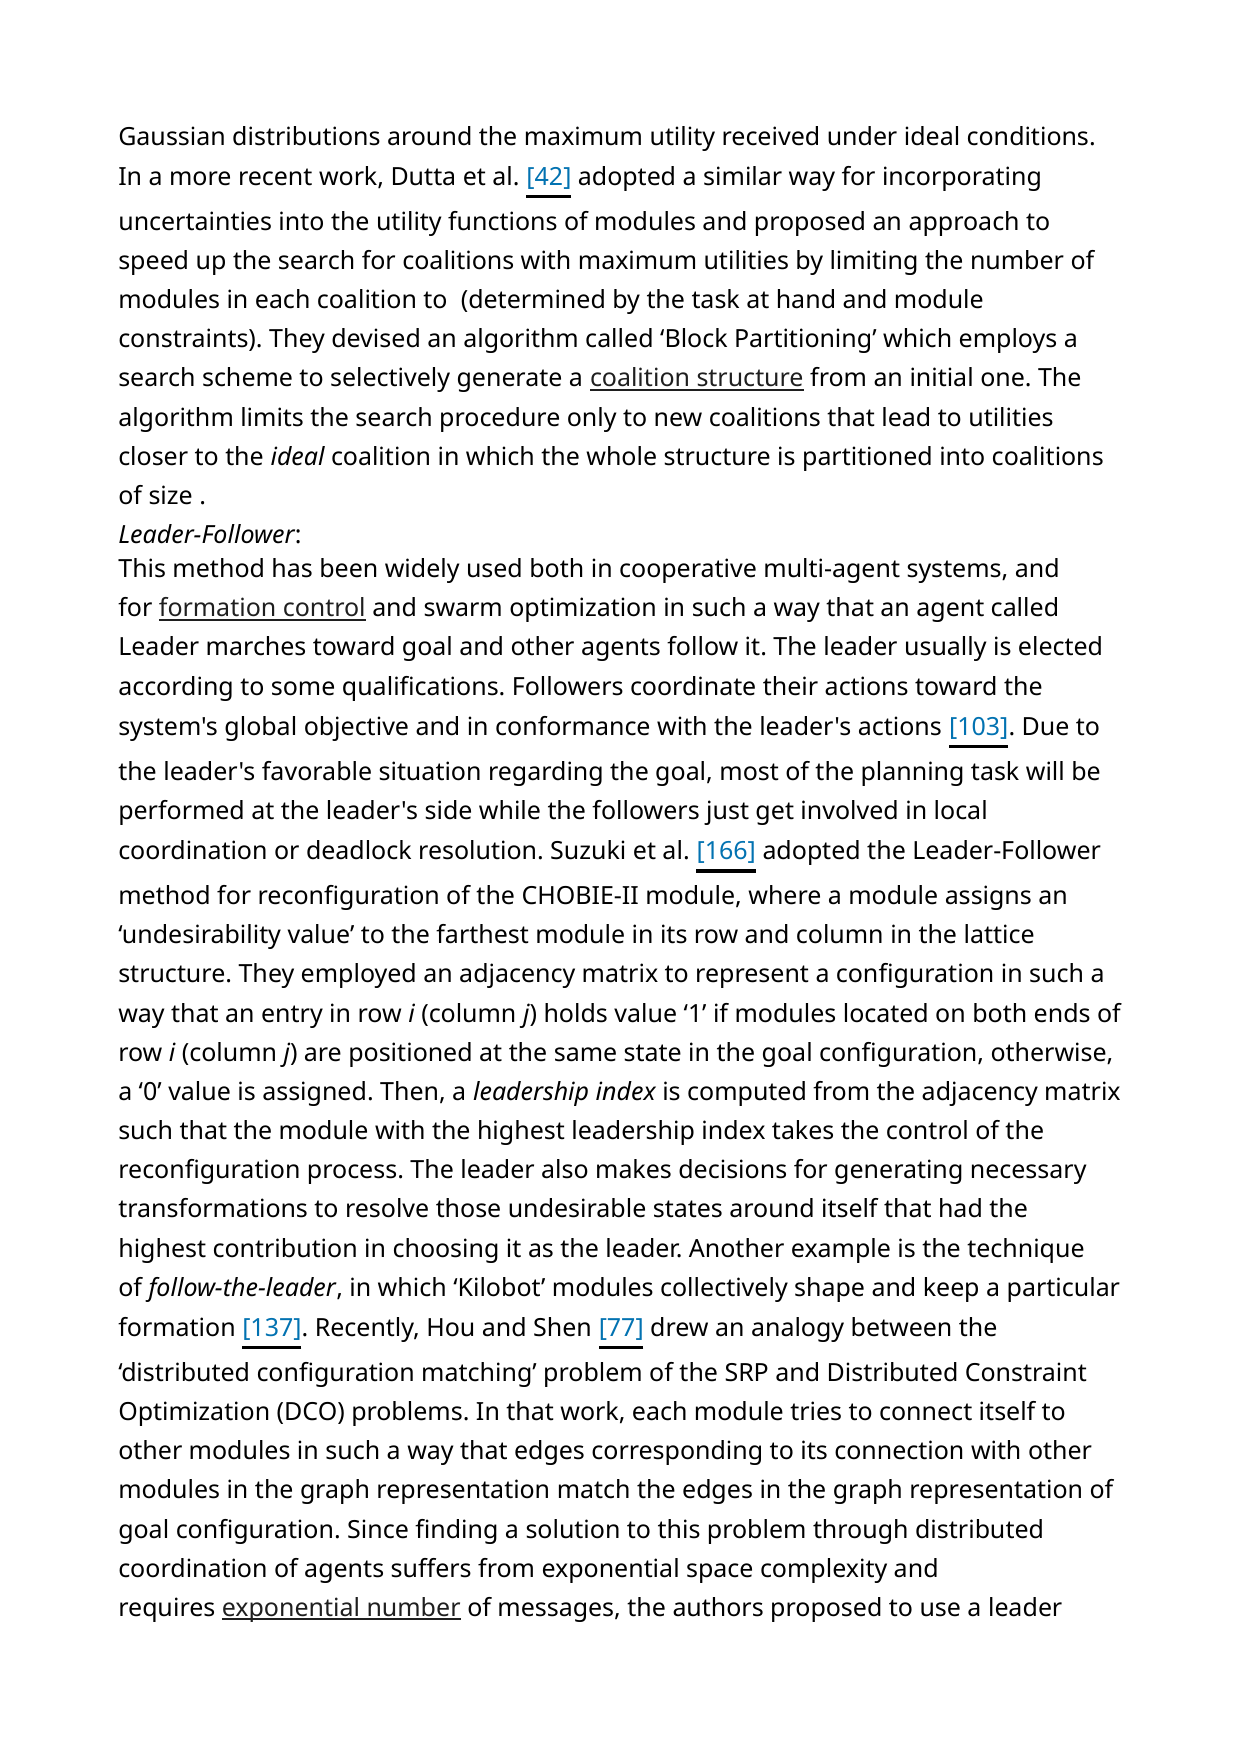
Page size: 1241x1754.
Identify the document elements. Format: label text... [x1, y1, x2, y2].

list This method has been widely used both in cooperative multi-agent systems, and for formation control and swarm optimization in such a way that an agent called Leader marches toward goal and other agents follow it. The leader usually is elected according to some qualifications. Followers coordinate their actions toward the system's global objective and in conformance with the leader's actions [103]. Due to the leader's favorable situation regarding the goal, most of the planning task will be performed at the leader's side while the followers just get involved in local coordination or deadlock resolution. Suzuki et al. [166] adopted the Leader-Follower method for reconfiguration of the CHOBIE-II module, where a module assigns an ‘undesirability value’ to the farthest module in its row and column in the lattice structure. They employed an adjacency matrix to represent a configuration in such a way that an entry in row i (column j) holds value ‘1’ if modules located on both ends of row i (column j) are positioned at the same state in the goal configuration, otherwise, a ‘0’ value is assigned. Then, a leadership index is computed from the adjacency matrix such that the module with the highest leadership index takes the control of the reconfiguration process. The leader also makes decisions for generating necessary transformations to resolve those undesirable states around itself that had the highest contribution in choosing it as the leader. Another example is the technique of follow-the-leader, in which ‘Kilobot’ modules collectively shape and keep a particular formation [137]. Recently, Hou and Shen [77] drew an analogy between the ‘distributed configuration matching’ problem of the SRP and Distributed Constraint Optimization (DCO) problems. In that work, each module tries to connect itself to other modules in such a way that edges corresponding to its connection with other modules in the graph representation match the edges in the graph representation of goal configuration. Since finding a solution to this problem through distributed coordination of agents suffers from exponential space complexity and requires exponential number of messages, the authors proposed to use a leader [118, 551, 1122, 1624]
subtitle Leader-Follower: [118, 517, 1122, 551]
list Gaussian distributions around the maximum utility received under ideal conditions. In a more recent work, Dutta et al. [42] adopted a similar way for incorporating uncertainties into the utility functions of modules and proposed an approach to speed up the search for coalitions with maximum utilities by limiting the number of modules in each coalition to (determined by the task at hand and module constraints). They devised an algorithm called ‘Block Partitioning’ which employs a search scheme to selectively generate a coalition structure from an initial one. The algorithm limits the search procedure only to new coalitions that lead to utilities closer to the ideal coalition in which the whole structure is partitioned into coalitions of size . [118, 118, 1122, 512]
